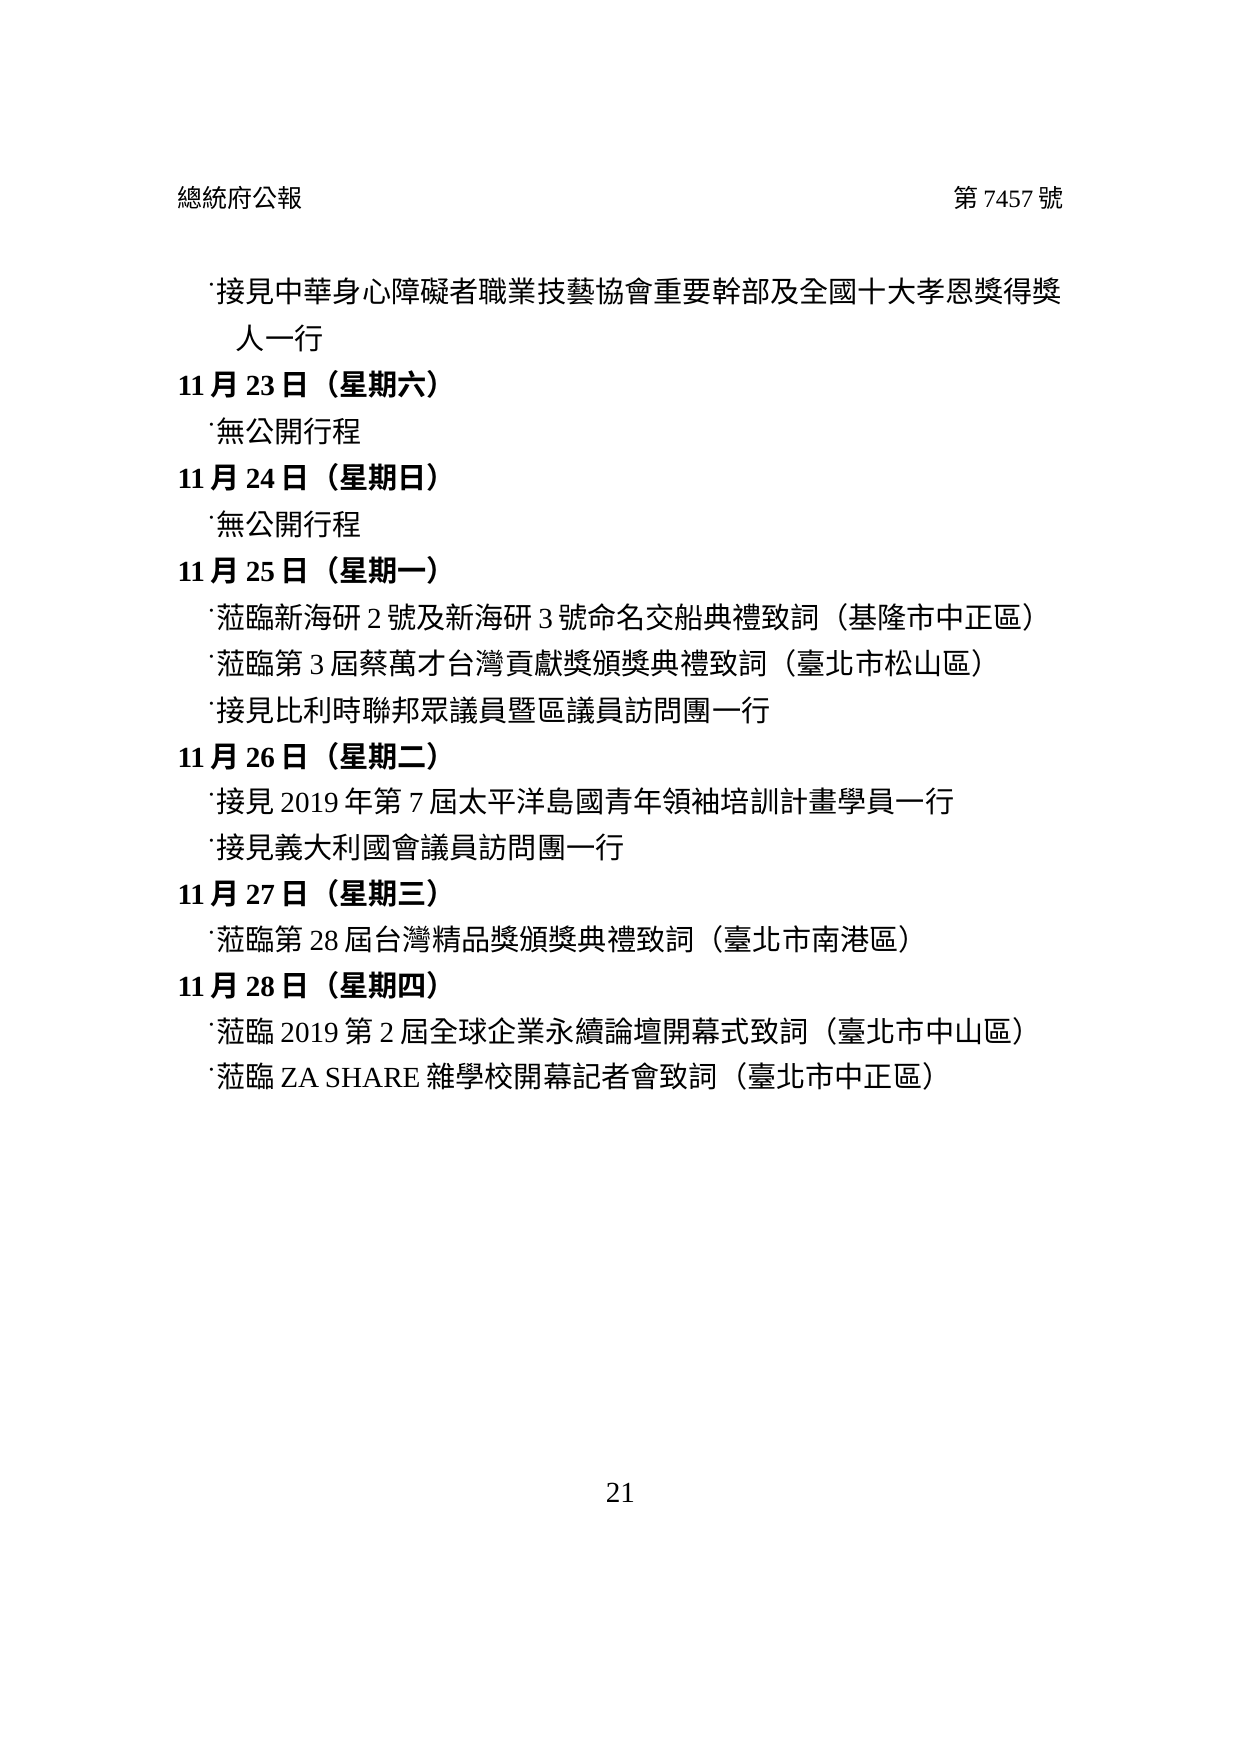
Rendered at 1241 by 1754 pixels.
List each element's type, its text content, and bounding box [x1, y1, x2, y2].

text ˙蒞臨2019第2屆全球企業永續論壇開幕式致詞（臺北市中山區） [206, 1005, 1063, 1051]
text 11月25日（星期一） [177, 544, 1063, 591]
text 11月28日（星期四） [177, 959, 1063, 1005]
text 11月23日（星期六） [177, 359, 1063, 405]
text 11月27日（星期三） [177, 868, 1063, 914]
text 11月26日（星期二） [177, 730, 1063, 776]
text 11月24日（星期日） [177, 452, 1063, 498]
text ˙無公開行程 [206, 498, 1063, 544]
text ˙無公開行程 [206, 405, 1063, 452]
text ˙蒞臨ZA SHARE雜學校開幕記者會致詞（臺北市中正區） [206, 1051, 1063, 1097]
text ˙蒞臨新海研2號及新海研3號命名交船典禮致詞（基隆市中正區） [206, 591, 1063, 637]
text ˙接見義大利國會議員訪問團一行 [206, 822, 1063, 868]
text ˙接見中華身心障礙者職業技藝協會重要幹部及全國十大孝恩獎得獎人一行 [206, 266, 1063, 359]
text ˙蒞臨第28屆台灣精品獎頒獎典禮致詞（臺北市南港區） [206, 914, 1063, 959]
text ˙接見2019年第7屆太平洋島國青年領袖培訓計畫學員一行 [206, 776, 1063, 822]
text ˙接見比利時聯邦眾議員暨區議員訪問團一行 [206, 684, 1063, 730]
text ˙蒞臨第3屆蔡萬才台灣貢獻獎頒獎典禮致詞（臺北市松山區） [206, 637, 1063, 684]
